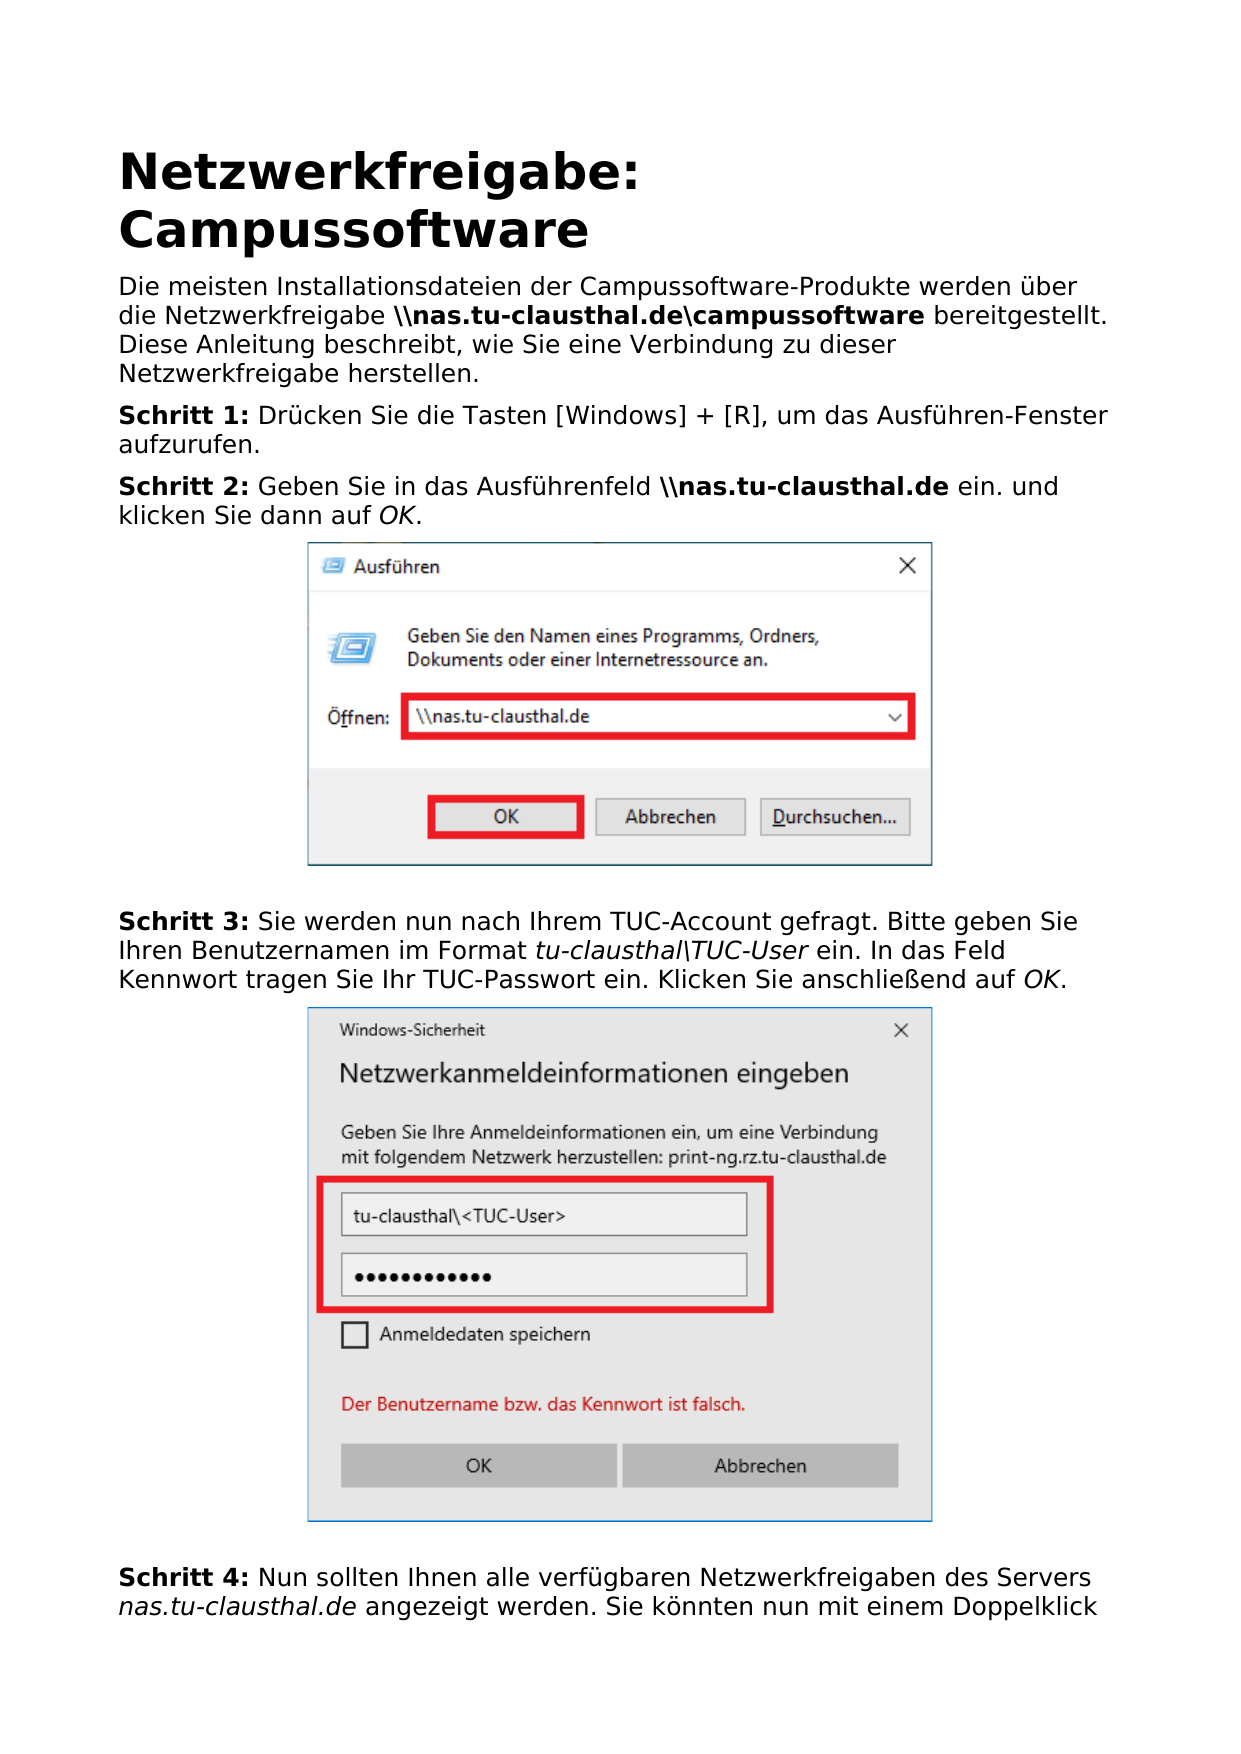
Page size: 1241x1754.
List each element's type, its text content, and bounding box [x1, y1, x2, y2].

text Die meisten Installationsdateien der Campussoftware-Produkte werden über die Netzwerkfreigabe \\nas.tu-clausthal.de\campussoftware bereitgestellt. Diese Anleitung beschreibt, wie Sie eine Verbindung zu dieser Netzwerkfreigabe herstellen. [118, 272, 1122, 389]
text Schritt 2: Geben Sie in das Ausführenfeld \\nas.tu-clausthal.de ein. und klicken Sie dann auf OK. [118, 472, 1122, 530]
text Schritt 3: Sie werden nun nach Ihrem TUC-Account gefragt. Bitte geben Sie Ihren Benutzernamen im Format tu-clausthal\TUC-User ein. In das Feld Kennwort tragen Sie Ihr TUC-Passwort ein. Klicken Sie anschließend auf OK. [118, 907, 1122, 995]
picture [307, 542, 933, 866]
picture [307, 1007, 933, 1522]
text Schritt 4: Nun sollten Ihnen alle verfügbaren Netzwerkfreigaben des Servers nas.tu-clausthal.de angezeigt werden. Sie könnten nun mit einem Doppelklick [118, 1563, 1122, 1621]
text Schritt 1: Drücken Sie die Tasten [Windows] + [R], um das Ausführen-Fenster aufzurufen. [118, 401, 1122, 459]
subtitle Netzwerkfreigabe: Campussoftware [118, 143, 1122, 259]
